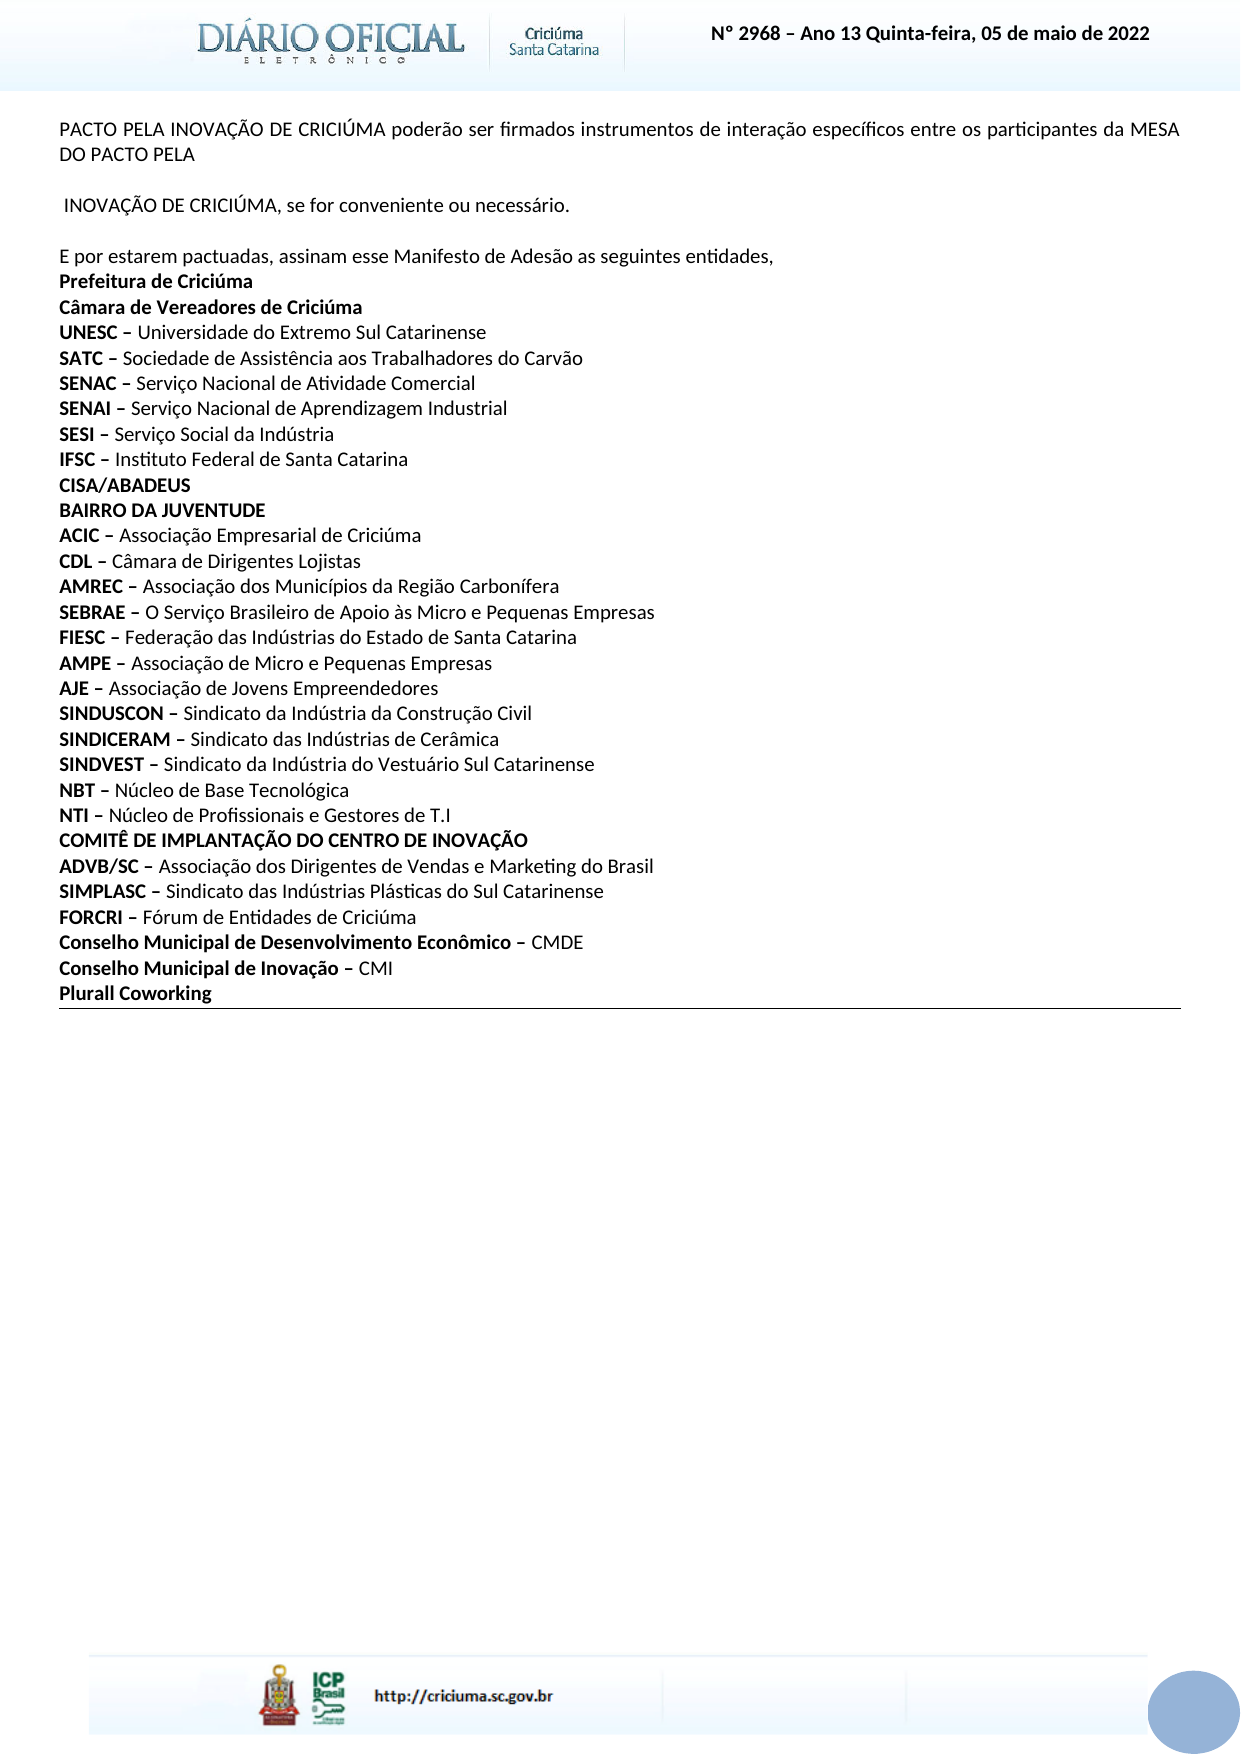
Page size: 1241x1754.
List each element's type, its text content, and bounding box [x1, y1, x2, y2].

text AMPE – Associação de Micro e Pequenas Empresas [59, 650, 1181, 675]
text SENAC – Serviço Nacional de Atividade Comercial [59, 370, 1181, 396]
text SATC – Sociedade de Assistência aos Trabalhadores do Carvão [59, 345, 1181, 370]
text SEBRAE – O Serviço Brasileiro de Apoio às Micro e Pequenas Empresas [59, 599, 1181, 624]
text COMITÊ DE IMPLANTAÇÃO DO CENTRO DE INOVAÇÃO [59, 828, 1181, 853]
text BAIRRO DA JUVENTUDE [59, 497, 1181, 523]
text IFSC – Instituto Federal de Santa Catarina [59, 446, 1181, 472]
text FIESC – Federação das Indústrias do Estado de Santa Catarina [59, 624, 1181, 650]
text ACIC – Associação Empresarial de Criciúma [59, 523, 1181, 548]
text NBT – Núcleo de Base Tecnológica [59, 777, 1181, 802]
text E por estarem pactuadas, assinam esse Manifesto de Adesão as seguintes entidades, [59, 243, 1181, 268]
text CISA/ABADEUS [59, 472, 1181, 497]
text Câmara de Vereadores de Criciúma [59, 294, 1181, 319]
text NTI – Núcleo de Profissionais e Gestores de T.I [59, 802, 1181, 828]
text CDL – Câmara de Dirigentes Lojistas [59, 548, 1181, 573]
text SINDUSCON – Sindicato da Indústria da Construção Civil [59, 701, 1181, 726]
text ADVB/SC – Associação dos Dirigentes de Vendas e Marketing do Brasil [59, 853, 1181, 878]
text SENAI – Serviço Nacional de Aprendizagem Industrial [59, 396, 1181, 421]
text SINDVEST – Sindicato da Indústria do Vestuário Sul Catarinense [59, 751, 1181, 777]
text SESI – Serviço Social da Indústria [59, 421, 1181, 446]
text Plurall Coworking [59, 980, 1181, 1008]
text FORCRI – Fórum de Entidades de Criciúma [59, 904, 1181, 929]
text AJE – Associação de Jovens Empreendedores [59, 675, 1181, 701]
text Conselho Municipal de Desenvolvimento Econômico – CMDE [59, 929, 1181, 955]
text PACTO PELA INOVAÇÃO DE CRICIÚMA poderão ser firmados instrumentos de interação específicos entre os participantes da MESA DO PACTO PELA [59, 116, 1181, 167]
text AMREC – Associação dos Municípios da Região Carbonífera [59, 573, 1181, 599]
text INOVAÇÃO DE CRICIÚMA, se for conveniente ou necessário. [59, 192, 1181, 218]
text Conselho Municipal de Inovação – CMI [59, 955, 1181, 980]
text UNESC – Universidade do Extremo Sul Catarinense [59, 319, 1181, 345]
text SINDICERAM – Sindicato das Indústrias de Cerâmica [59, 726, 1181, 751]
text SIMPLASC – Sindicato das Indústrias Plásticas do Sul Catarinense [59, 878, 1181, 904]
text Prefeitura de Criciúma [59, 268, 1181, 294]
